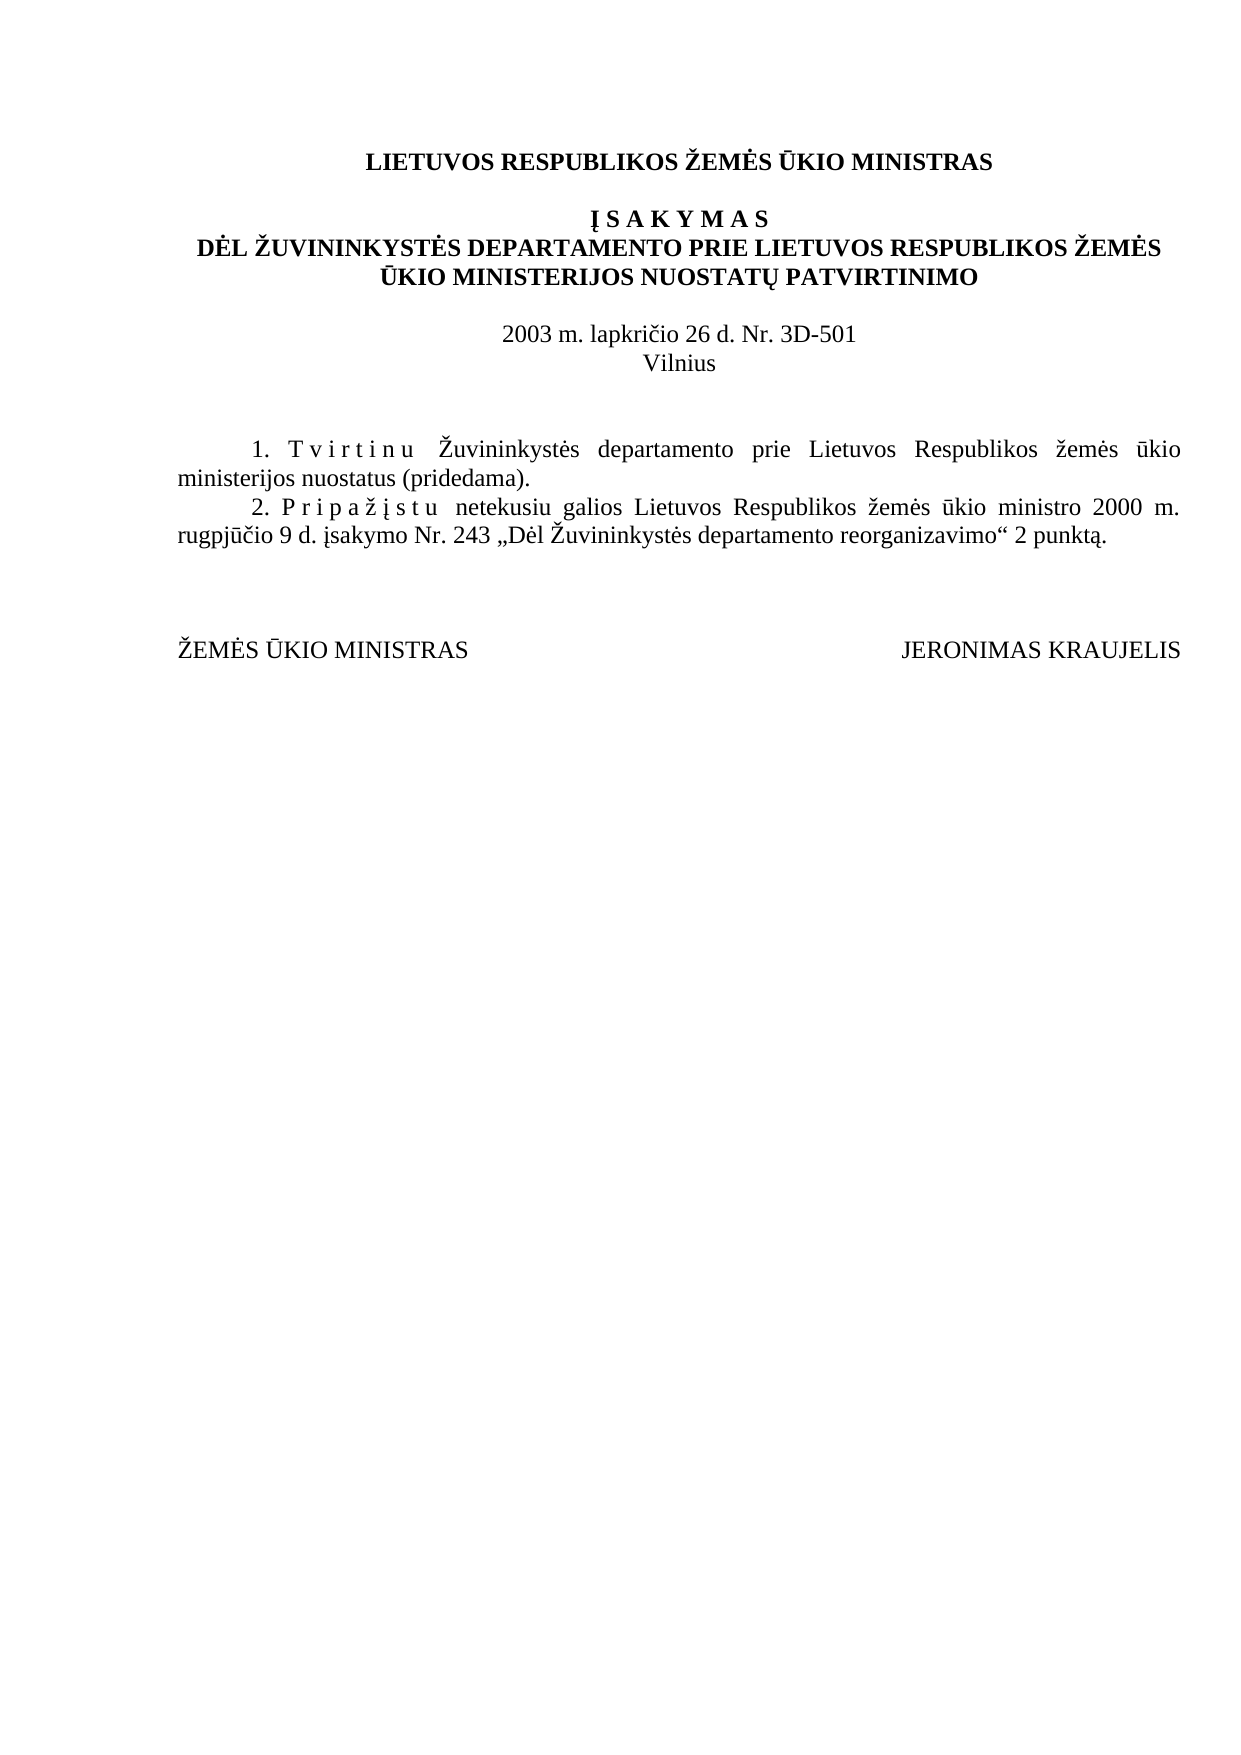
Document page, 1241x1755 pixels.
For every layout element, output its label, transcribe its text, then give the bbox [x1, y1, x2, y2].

text ŽEMĖS ŪKIO MINISTRAS JERONIMAS KRAUJELIS [177, 636, 1181, 664]
text Į S A K Y M A S [177, 204, 1181, 233]
text DĖL ŽUVININKYSTĖS DEPARTAMENTO PRIE LIETUVOS RESPUBLIKOS ŽEMĖS ŪKIO MINISTERIJOS NUOSTATŲ PATVIRTINIMO [177, 233, 1181, 291]
text Vilnius [177, 348, 1181, 377]
text 2003 m. lapkričio 26 d. Nr. 3D-501 [177, 319, 1181, 348]
text LIETUVOS RESPUBLIKOS ŽEMĖS ŪKIO MINISTRAS [177, 147, 1181, 176]
text 1. Tvirtinu Žuvininkystės departamento prie Lietuvos Respublikos žemės ūkio ministerijos nuostatus (pridedama). [177, 434, 1181, 492]
text 2. Pripažįstu netekusiu galios Lietuvos Respublikos žemės ūkio ministro 2000 m. rugpjūčio 9 d. įsakymo Nr. 243 „Dėl Žuvininkystės departamento reorganizavimo“ 2 punktą. [177, 492, 1181, 549]
